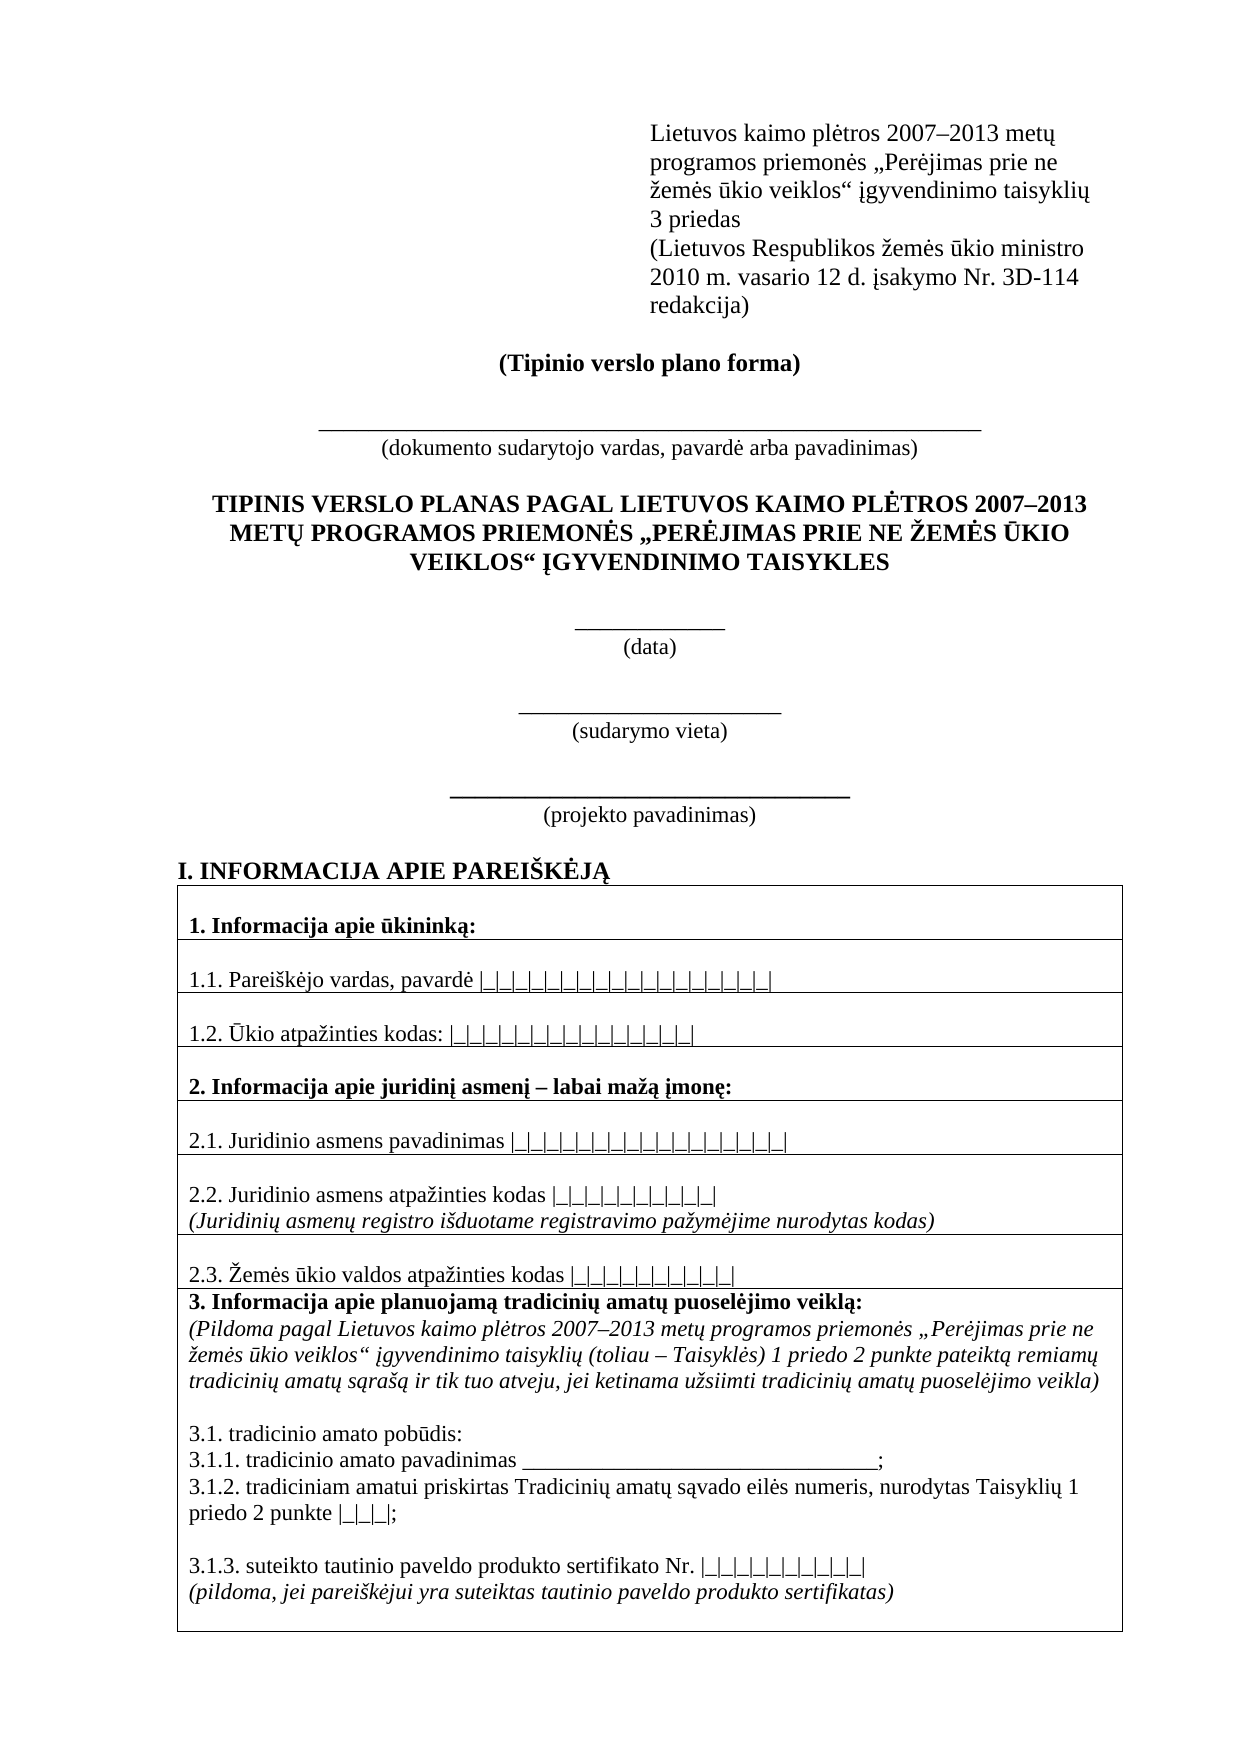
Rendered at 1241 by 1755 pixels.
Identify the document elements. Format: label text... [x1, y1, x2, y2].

text (projekto pavadinimas) [177, 801, 1122, 827]
table_cell 1.1. Pareiškėjo vardas, pavardė |_|_|_|_|_|_|_|_|_|_|_|_|_|_|_|_|_|_| [178, 940, 1122, 992]
text ________________________________ [177, 772, 1122, 801]
text (dokumento sudarytojo vardas, pavardė arba pavadinimas) [177, 434, 1122, 461]
text (Tipinio verslo plano forma) [177, 348, 1122, 377]
text ____________ [177, 604, 1122, 633]
table_cell 1.2. Ūkio atpažinties kodas: |_|_|_|_|_|_|_|_|_|_|_|_|_|_|_| [178, 993, 1122, 1046]
text Lietuvos kaimo plėtros 2007–2013 metų [650, 118, 1122, 147]
table_cell 2.1. Juridinio asmens pavadinimas |_|_|_|_|_|_|_|_|_|_|_|_|_|_|_|_|_| [178, 1101, 1122, 1153]
text _____________________________________________________ [177, 406, 1122, 434]
table_header 1. Informacija apie ūkininką: [178, 886, 1122, 938]
table_cell 2.3. Žemės ūkio valdos atpažinties kodas |_|_|_|_|_|_|_|_|_|_| [178, 1235, 1122, 1287]
text Tipinis verslo planas pagal LIETUVOS Kaimo plėtros 2007–2013 metų PROGRAMOS priemonĖS „PERĖJIMAS PRIE NE Žemės ūkio veiklos“ ĮGYVENDINIMO TAISYKLES [177, 489, 1122, 576]
text 3 priedas [649, 204, 1122, 233]
table_cell 3. Informacija apie planuojamą tradicinių amatų puoselėjimo veiklą: (Pildoma pagal Lietuvos kaimo plėtros 2007–2013 metų programos priemonės „Perėjimas prie ne žemės ūkio veiklos“ įgyvendinimo taisyklių (toliau – Taisyklės) 1 priedo 2 punkte pateiktą remiamų tradicinių amatų sąrašą ir tik tuo atveju, jei ketinama užsiimti tradicinių amatų puoselėjimo veikla) 3.1. tradicinio amato pobūdis: 3.1.1. tradicinio amato pavadinimas _______________________________; 3.1.2. tradiciniam amatui priskirtas Tradicinių amatų sąvado eilės numeris, nurodytas Taisyklių 1 priedo 2 punkte |_|_|_|; 3.1.3. suteikto tautinio paveldo produkto sertifikato Nr. |_|_|_|_|_|_|_|_|_|_| (pildoma, jei pareiškėjui yra suteiktas tautinio paveldo produkto sertifikatas) 3.1.4. tautinio paveldo produkto sertifikatą įsipareigojama pateikti su paskutiniuoju mokėjimo prašymu [][] (pildoma, jei pareiškėjas naujai pradeda vykdyti tradicinių amatų puoselėjimo veiklą ir minėtas dokumentas jam kol kas nėra suteiktas) 3.(n). tradicinio amato pobūdis: 3.(n).1. tradicinio amato pavadinimas _______________________________; 3.(n).2. tradiciniam amatui priskirtas Tradicinių amatų sąvado eilės numeris, nurodytas Taisyklių 1 priedo 2 punkte |_|_|_|; 3.(n).3. suteikto tautinio paveldo produkto sertifikato Nr. |_|_|_|_|_|_|_|_|_|_| (pildoma, jei pareiškėjui yra suteiktas tautinio paveldo produkto sertifikatas) 3.(n).4. tautinio paveldo produkto sertifikatą įsipareigojama pateikti su paskutiniuoju mokėjimo prašymu [][] (pildoma, jei pareiškėjas naujai pradeda vykdyti tradicinių amatų puoselėjimo veiklą ir minėtas dokumentas jam kol kas nėra suteiktas) [178, 1289, 1122, 1631]
text (data) [177, 633, 1122, 659]
text _____________________ [177, 688, 1122, 717]
table_cell 2.2. Juridinio asmens atpažinties kodas |_|_|_|_|_|_|_|_|_|_| (Juridinių asmenų registro išduotame registravimo pažymėjime nurodytas kodas) [178, 1155, 1122, 1234]
text 2010 m. vasario 12 d. įsakymo Nr. 3D-114 redakcija) [649, 262, 1122, 319]
text žemės ūkio veiklos“ įgyvendinimo taisyklių [649, 176, 1122, 204]
text I. INFORMACIJA APIE PAREIŠKĖJĄ [177, 856, 1122, 885]
text (sudarymo vieta) [177, 717, 1122, 743]
text programos priemonės „Perėjimas prie ne [649, 147, 1122, 176]
text (Lietuvos Respublikos žemės ūkio ministro [649, 233, 1122, 262]
table_cell 2. Informacija apie juridinį asmenį – labai mažą įmonę: [178, 1047, 1122, 1100]
